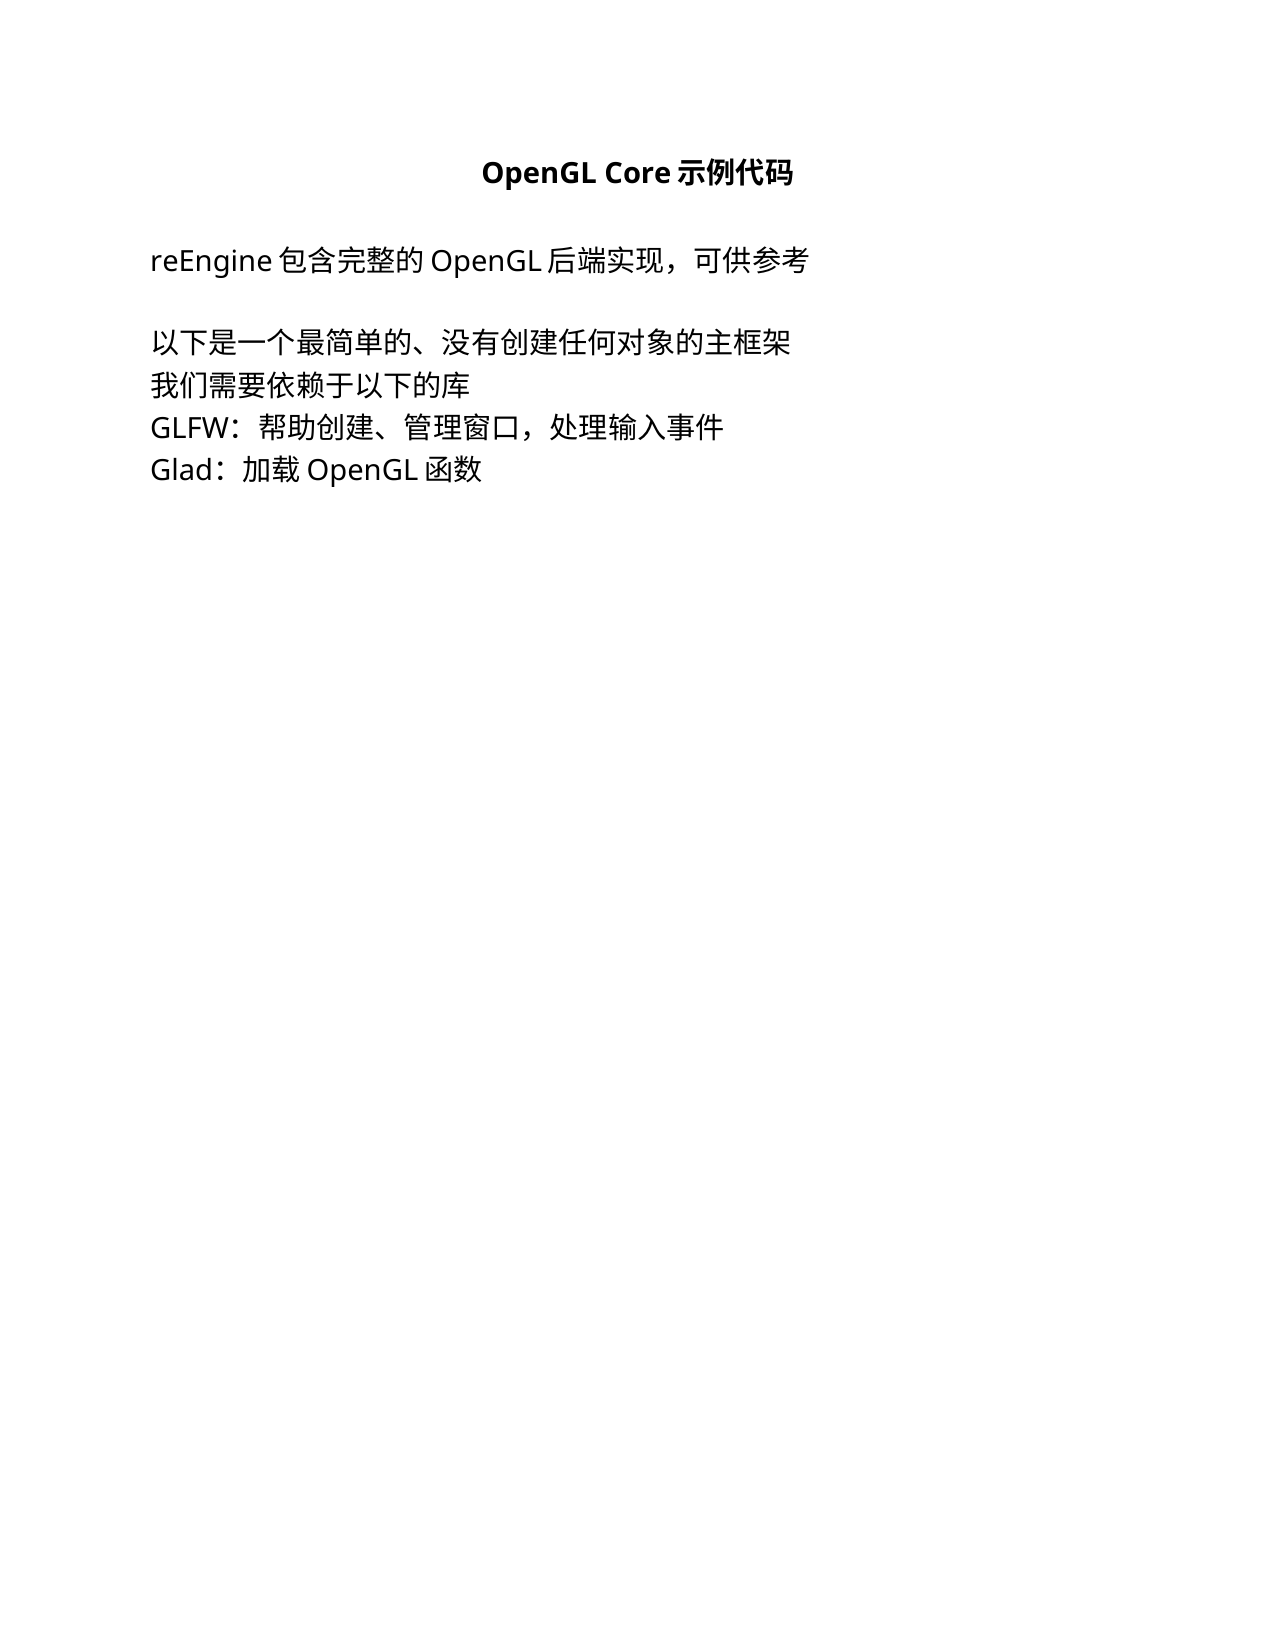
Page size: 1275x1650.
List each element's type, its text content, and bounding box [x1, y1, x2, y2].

text reEngine包含完整的OpenGL后端实现，可供参考 [150, 238, 1125, 280]
text 以下是一个最简单的、没有创建任何对象的主框架 [150, 320, 1125, 362]
text GLFW：帮助创建、管理窗口，处理输入事件 [150, 404, 1125, 447]
text OpenGL Core示例代码 [150, 150, 1125, 192]
text 我们需要依赖于以下的库 [150, 362, 1125, 404]
text Glad：加载OpenGL函数 [150, 447, 1125, 489]
